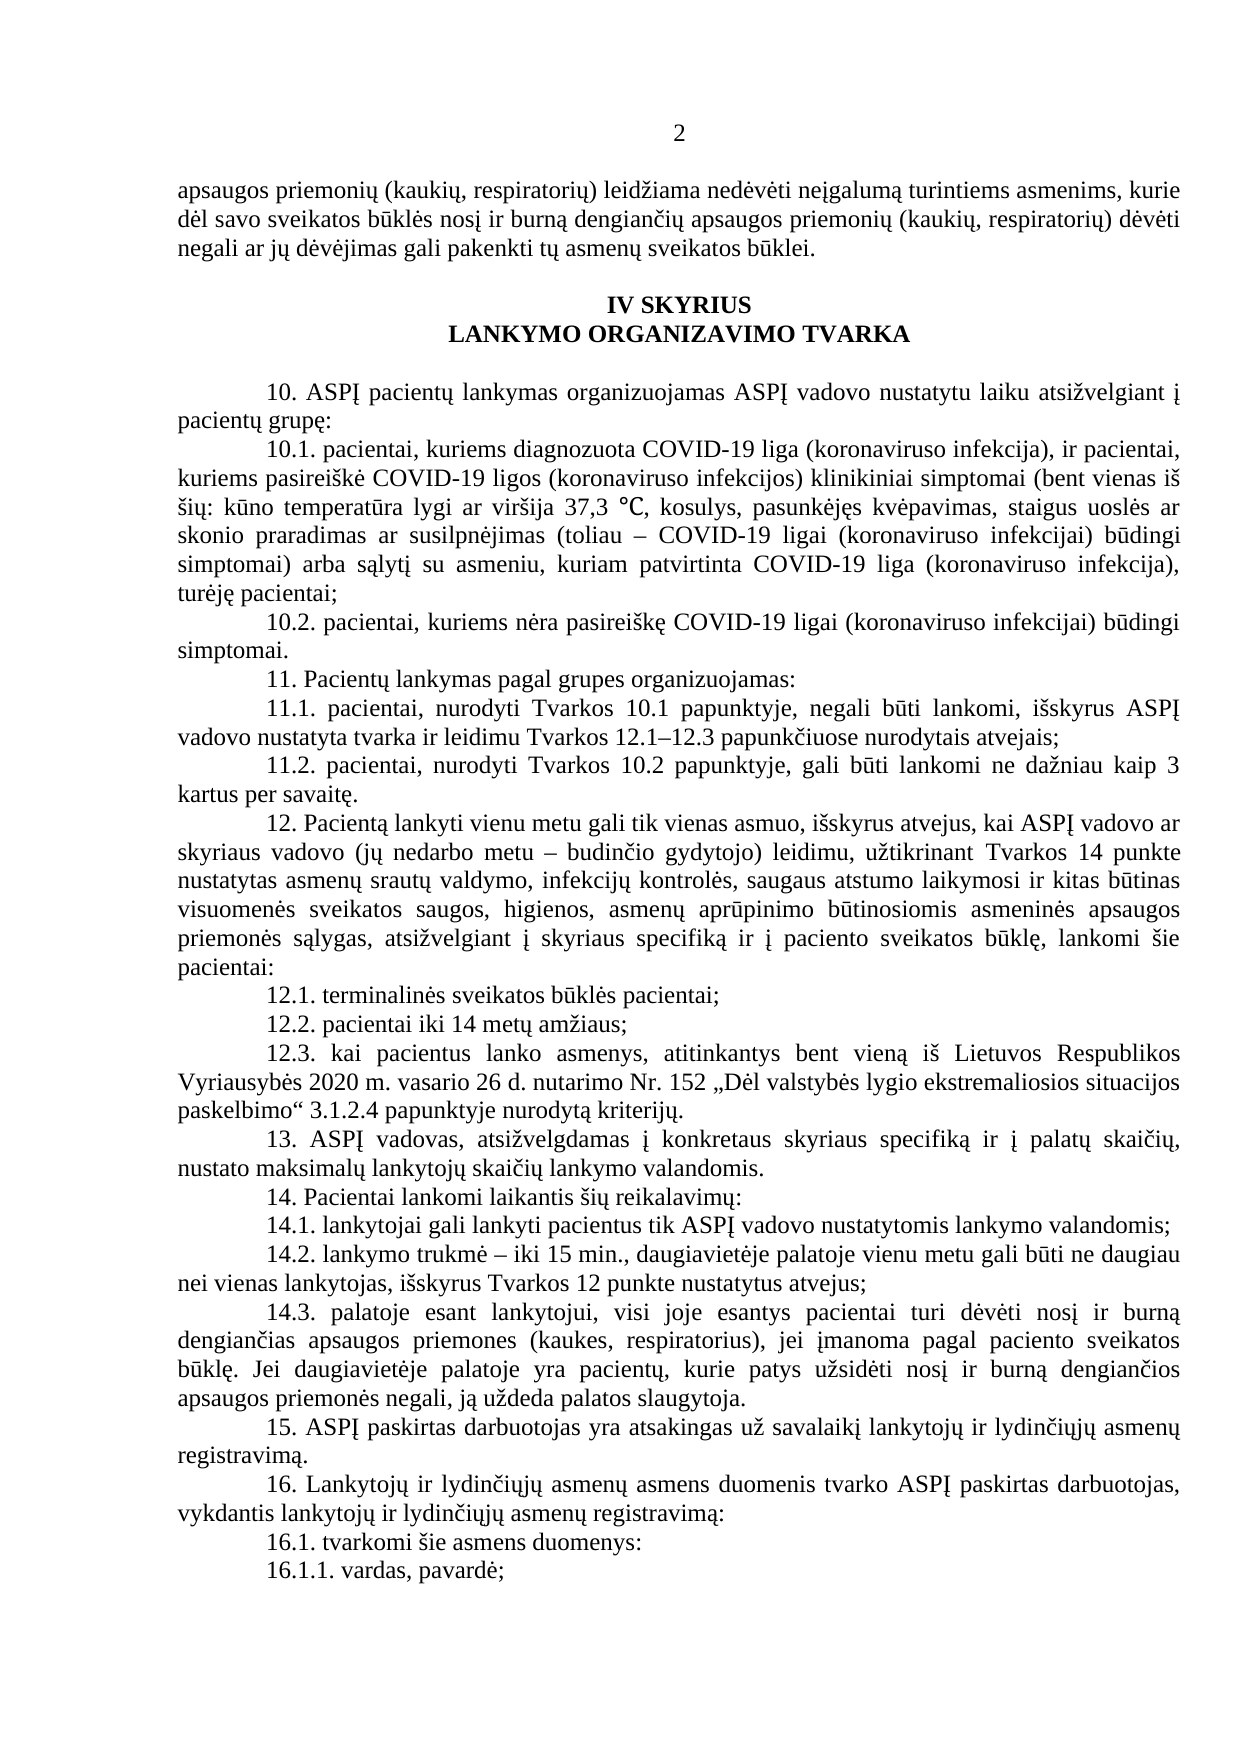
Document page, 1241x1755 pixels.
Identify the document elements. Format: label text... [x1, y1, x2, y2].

text 13. ASPĮ vadovas, atsižvelgdamas į konkretaus skyriaus specifiką ir į palatų skaičių, nustato maksimalų lankytojų skaičių lankymo valandomis. [177, 1124, 1181, 1182]
text 16. Lankytojų ir lydinčiųjų asmenų asmens duomenis tvarko ASPĮ paskirtas darbuotojas, vykdantis lankytojų ir lydinčiųjų asmenų registravimą: [177, 1469, 1181, 1527]
text 12. Pacientą lankyti vienu metu gali tik vienas asmuo, išskyrus atvejus, kai ASPĮ vadovo ar skyriaus vadovo (jų nedarbo metu – budinčio gydytojo) leidimu, užtikrinant Tvarkos 14 punkte nustatytas asmenų srautų valdymo, infekcijų kontrolės, saugaus atstumo laikymosi ir kitas būtinas visuomenės sveikatos saugos, higienos, asmenų aprūpinimo būtinosiomis asmeninės apsaugos priemonės sąlygas, atsižvelgiant į skyriaus specifiką ir į paciento sveikatos būklę, lankomi šie pacientai: [177, 808, 1181, 981]
text 16.1. tvarkomi šie asmens duomenys: [177, 1527, 1181, 1556]
text 15. ASPĮ paskirtas darbuotojas yra atsakingas už savalaikį lankytojų ir lydinčiųjų asmenų registravimą. [177, 1412, 1181, 1469]
text 10.1. pacientai, kuriems diagnozuota COVID-19 liga (koronaviruso infekcija), ir pacientai, kuriems pasireiškė COVID-19 ligos (koronaviruso infekcijos) klinikiniai simptomai (bent vienas iš šių: kūno temperatūra lygi ar viršija 37,3 ℃, kosulys, pasunkėjęs kvėpavimas, staigus uoslės ar skonio praradimas ar susilpnėjimas (toliau – COVID-19 ligai (koronaviruso infekcijai) būdingi simptomai) arba sąlytį su asmeniu, kuriam patvirtinta COVID-19 liga (koronaviruso infekcija), turėję pacientai; [177, 434, 1181, 607]
text 14.1. lankytojai gali lankyti pacientus tik ASPĮ vadovo nustatytomis lankymo valandomis; [177, 1211, 1181, 1239]
text IV SKYRIUS [177, 291, 1181, 319]
text 12.2. pacientai iki 14 metų amžiaus; [177, 1009, 1181, 1038]
text 11.2. pacientai, nurodyti Tvarkos 10.2 papunktyje, gali būti lankomi ne dažniau kaip 3 kartus per savaitę. [177, 751, 1181, 808]
text 11.1. pacientai, nurodyti Tvarkos 10.1 papunktyje, negali būti lankomi, išskyrus ASPĮ vadovo nustatyta tvarka ir leidimu Tvarkos 12.1–12.3 papunkčiuose nurodytais atvejais; [177, 693, 1181, 751]
text 12.3. kai pacientus lanko asmenys, atitinkantys bent vieną iš Lietuvos Respublikos Vyriausybės 2020 m. vasario 26 d. nutarimo Nr. 152 „Dėl valstybės lygio ekstremaliosios situacijos paskelbimo“ 3.1.2.4 papunktyje nurodytą kriterijų. [177, 1038, 1181, 1124]
text 10. ASPĮ pacientų lankymas organizuojamas ASPĮ vadovo nustatytu laiku atsižvelgiant į pacientų grupę: [177, 377, 1181, 434]
text 12.1. terminalinės sveikatos būklės pacientai; [177, 981, 1181, 1009]
text apsaugos priemonių (kaukių, respiratorių) leidžiama nedėvėti neįgalumą turintiems asmenims, kurie dėl savo sveikatos būklės nosį ir burną dengiančių apsaugos priemonių (kaukių, respiratorių) dėvėti negali ar jų dėvėjimas gali pakenkti tų asmenų sveikatos būklei. [177, 176, 1181, 262]
text 14.3. palatoje esant lankytojui, visi joje esantys pacientai turi dėvėti nosį ir burną dengiančias apsaugos priemones (kaukes, respiratorius), jei įmanoma pagal paciento sveikatos būklę. Jei daugiavietėje palatoje yra pacientų, kurie patys užsidėti nosį ir burną dengiančios apsaugos priemonės negali, ją uždeda palatos slaugytoja. [177, 1297, 1181, 1412]
text LANKYMO ORGANIZAVIMO TVARKA [177, 319, 1181, 348]
text 14. Pacientai lankomi laikantis šių reikalavimų: [177, 1182, 1181, 1211]
text 16.1.1. vardas, pavardė; [177, 1556, 1181, 1584]
text 11. Pacientų lankymas pagal grupes organizuojamas: [177, 664, 1181, 693]
text 10.2. pacientai, kuriems nėra pasireiškę COVID-19 ligai (koronaviruso infekcijai) būdingi simptomai. [177, 607, 1181, 664]
text 14.2. lankymo trukmė – iki 15 min., daugiavietėje palatoje vienu metu gali būti ne daugiau nei vienas lankytojas, išskyrus Tvarkos 12 punkte nustatytus atvejus; [177, 1239, 1181, 1297]
